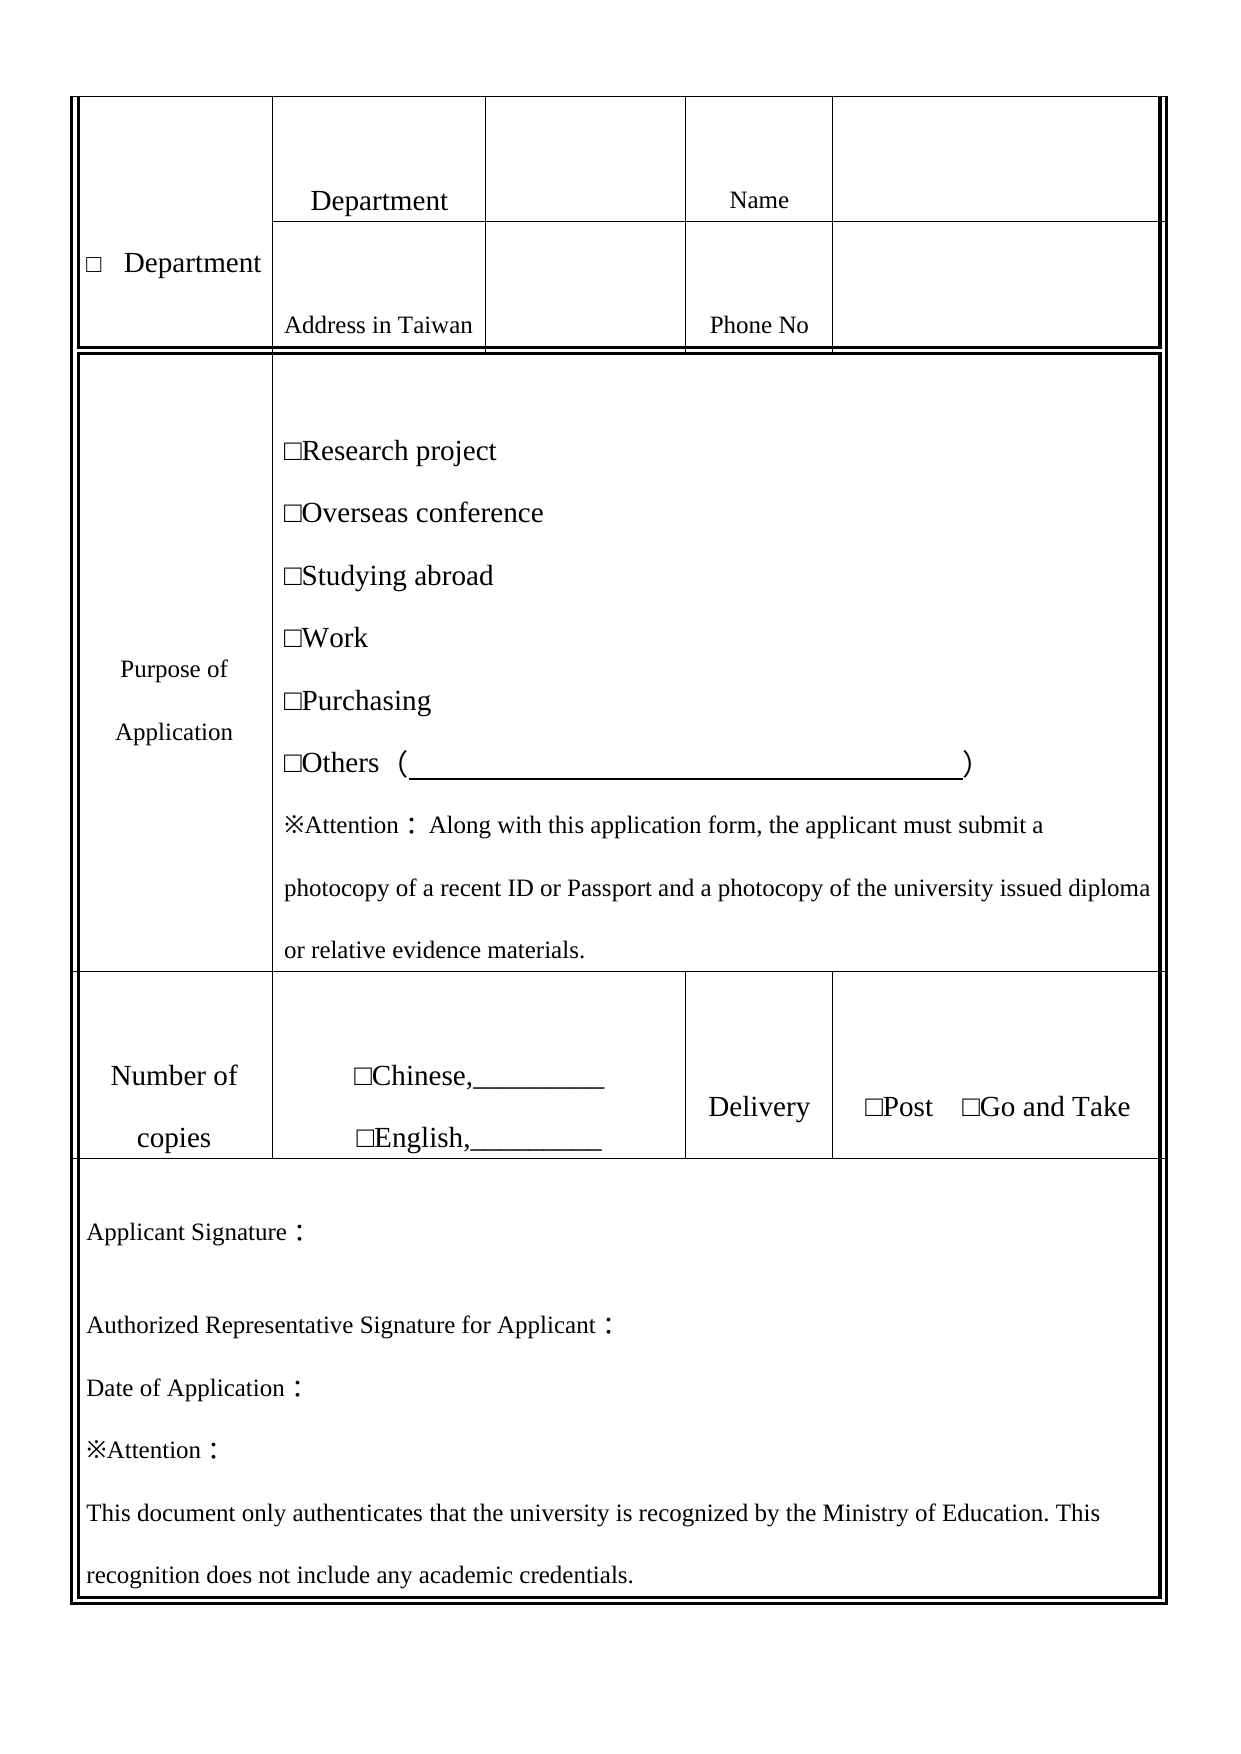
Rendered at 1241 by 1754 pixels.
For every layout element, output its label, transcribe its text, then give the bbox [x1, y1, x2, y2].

table_cell Phone No [686, 222, 832, 346]
table_cell □Research project □Overseas conference □Studying abroad □Work □Purchasing □Others（ ） ※Attention： Along with this application form, the applicant must submit a photocopy of a recent ID or Passport and a photocopy of the university issued diploma or relative evidence materials. [833, 346, 1163, 971]
table_cell □Research project □Overseas conference □Studying abroad □Work □Purchasing □Others（ ） ※Attention： Along with this application form, the applicant must submit a photocopy of a recent ID or Passport and a photocopy of the university issued diploma or relative evidence materials. [273, 355, 1158, 971]
table_cell Name [686, 97, 832, 221]
table_cell □Post □Go and Take [833, 972, 1158, 1158]
table_cell Number of copies [80, 972, 272, 1158]
table_cell Address in Taiwan [273, 222, 485, 346]
table_cell Delivery [686, 972, 832, 1158]
table_cell Department [273, 97, 485, 221]
table_cell [486, 222, 685, 346]
table_cell Department [80, 97, 272, 346]
table_cell Applicant Signature： Authorized Representative Signature for Applicant： Date of Application： ※Attention： This document only authenticates that the university is recognized by the Ministry of Education. This recognition does not include any academic credentials. [80, 1159, 1158, 1596]
table_cell □Chinese,_________ □English,_________ [273, 972, 685, 1158]
table_cell [486, 97, 685, 221]
table_cell [833, 222, 1158, 346]
table_cell [833, 97, 1158, 221]
table_cell Purpose of Application [75, 346, 272, 971]
